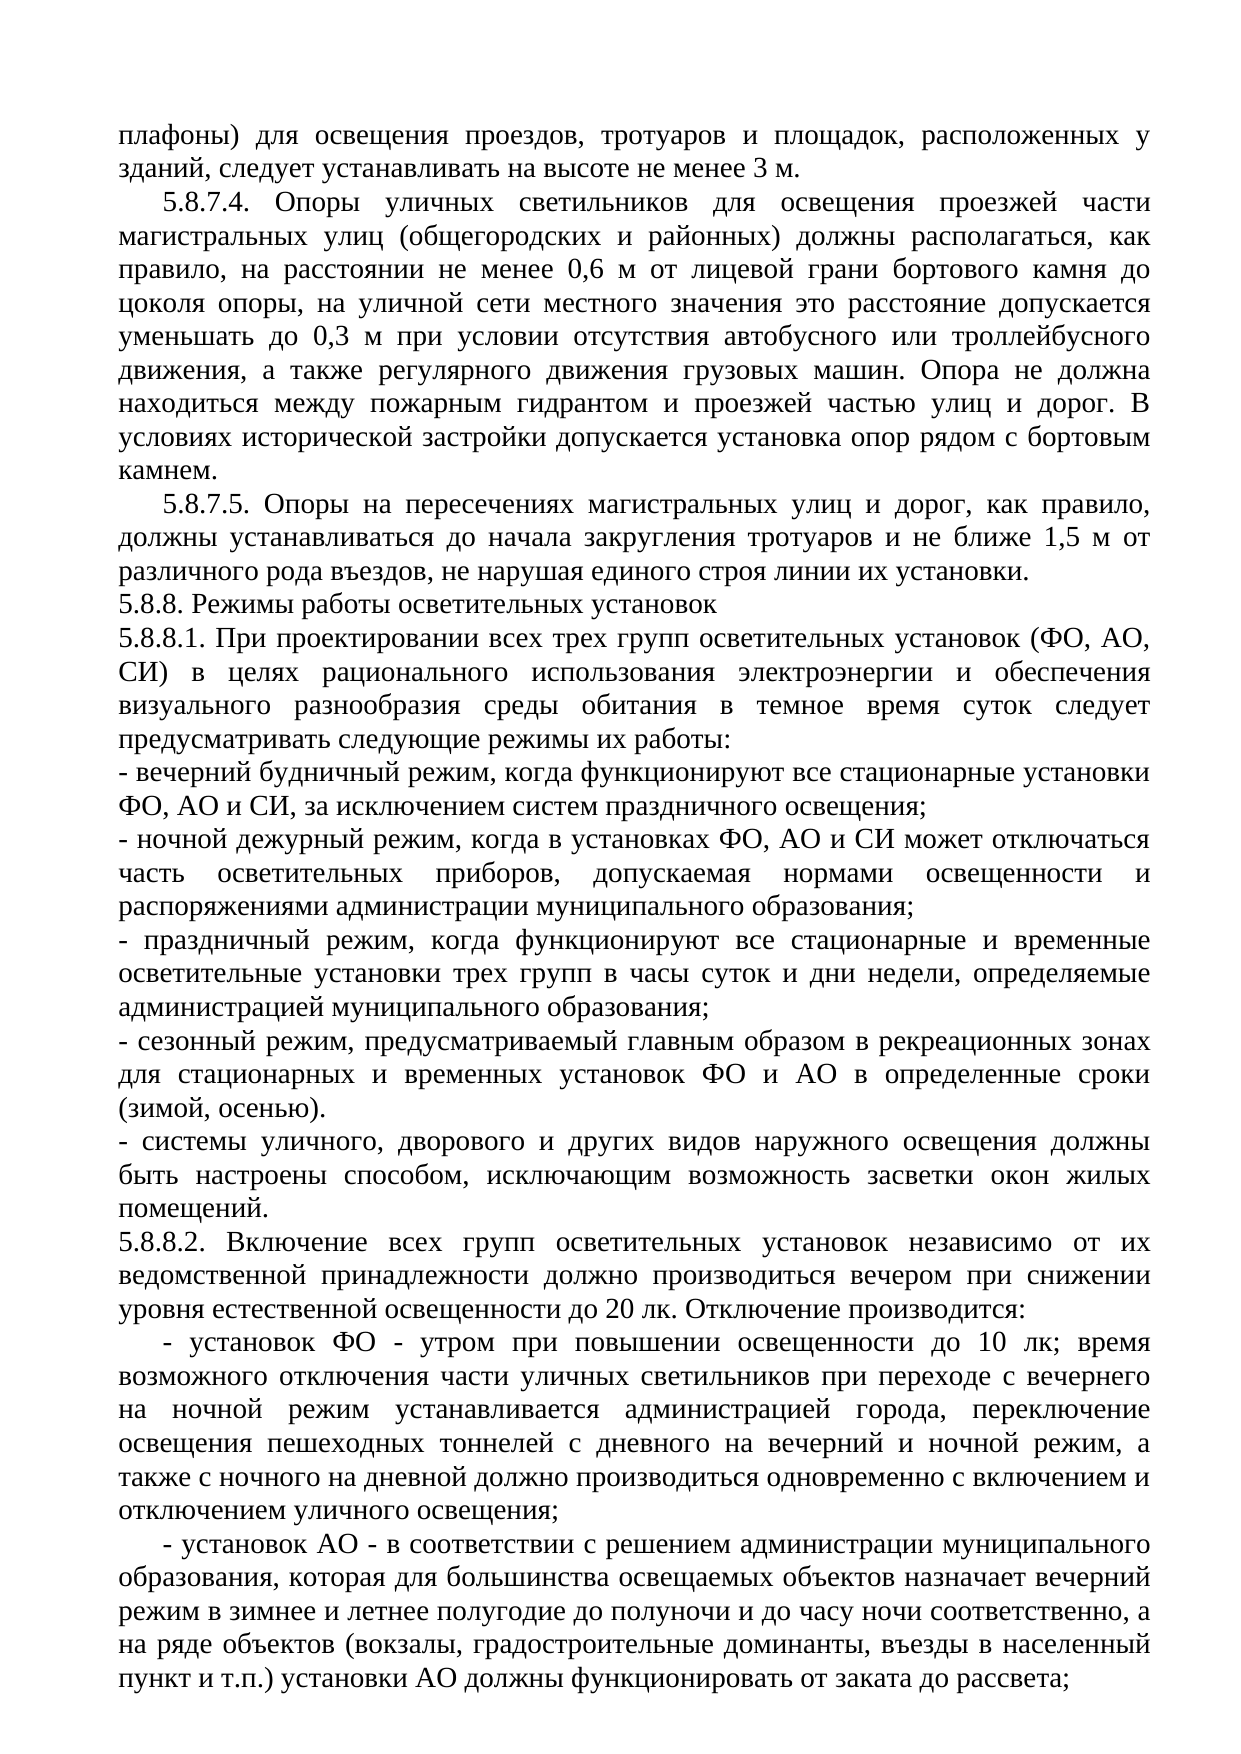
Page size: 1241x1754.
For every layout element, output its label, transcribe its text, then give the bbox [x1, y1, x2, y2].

text - системы уличного, дворового и других видов наружного освещения должны быть настроены способом, исключающим возможность засветки окон жилых помещений. [118, 1123, 1152, 1224]
text 5.8.8. Режимы работы осветительных установок [118, 587, 1152, 620]
text - ночной дежурный режим, когда в установках ФО, АО и СИ может отключаться часть осветительных приборов, допускаемая нормами освещенности и распоряжениями администрации муниципального образования; [118, 821, 1152, 922]
text - сезонный режим, предусматриваемый главным образом в рекреационных зонах для стационарных и временных установок ФО и АО в определенные сроки (зимой, осенью). [118, 1023, 1152, 1123]
text плафоны) для освещения проездов, тротуаров и площадок, расположенных у зданий, следует устанавливать на высоте не менее 3 м. [118, 117, 1152, 184]
text - вечерний будничный режим, когда функционируют все стационарные установки ФО, АО и СИ, за исключением систем праздничного освещения; [118, 754, 1152, 821]
text 5.8.7.5. Опоры на пересечениях магистральных улиц и дорог, как правило, должны устанавливаться до начала закругления тротуаров и не ближе 1,5 м от различного рода въездов, не нарушая единого строя линии их установки. [118, 486, 1152, 587]
text - установок АО - в соответствии с решением администрации муниципального образования, которая для большинства освещаемых объектов назначает вечерний режим в зимнее и летнее полугодие до полуночи и до часу ночи соответственно, а на ряде объектов (вокзалы, градостроительные доминанты, въезды в населенный пункт и т.п.) установки АО должны функционировать от заката до рассвета; [118, 1526, 1152, 1693]
text - праздничный режим, когда функционируют все стационарные и временные осветительные установки трех групп в часы суток и дни недели, определяемые администрацией муниципального образования; [118, 922, 1152, 1023]
text 5.8.8.2. Включение всех групп осветительных установок независимо от их ведомственной принадлежности должно производиться вечером при снижении уровня естественной освещенности до 20 лк. Отключение производится: [118, 1224, 1152, 1324]
text 5.8.8.1. При проектировании всех трех групп осветительных установок (ФО, АО, СИ) в целях рационального использования электроэнергии и обеспечения визуального разнообразия среды обитания в темное время суток следует предусматривать следующие режимы их работы: [118, 620, 1152, 754]
text 5.8.7.4. Опоры уличных светильников для освещения проезжей части магистральных улиц (общегородских и районных) должны располагаться, как правило, на расстоянии не менее 0,6 м от лицевой грани бортового камня до цоколя опоры, на уличной сети местного значения это расстояние допускается уменьшать до 0,3 м при условии отсутствия автобусного или троллейбусного движения, а также регулярного движения грузовых машин. Опора не должна находиться между пожарным гидрантом и проезжей частью улиц и дорог. В условиях исторической застройки допускается установка опор рядом с бортовым камнем. [118, 184, 1152, 486]
text - установок ФО - утром при повышении освещенности до 10 лк; время возможного отключения части уличных светильников при переходе с вечернего на ночной режим устанавливается администрацией города, переключение освещения пешеходных тоннелей с дневного на вечерний и ночной режим, а также с ночного на дневной должно производиться одновременно с включением и отключением уличного освещения; [118, 1324, 1152, 1526]
